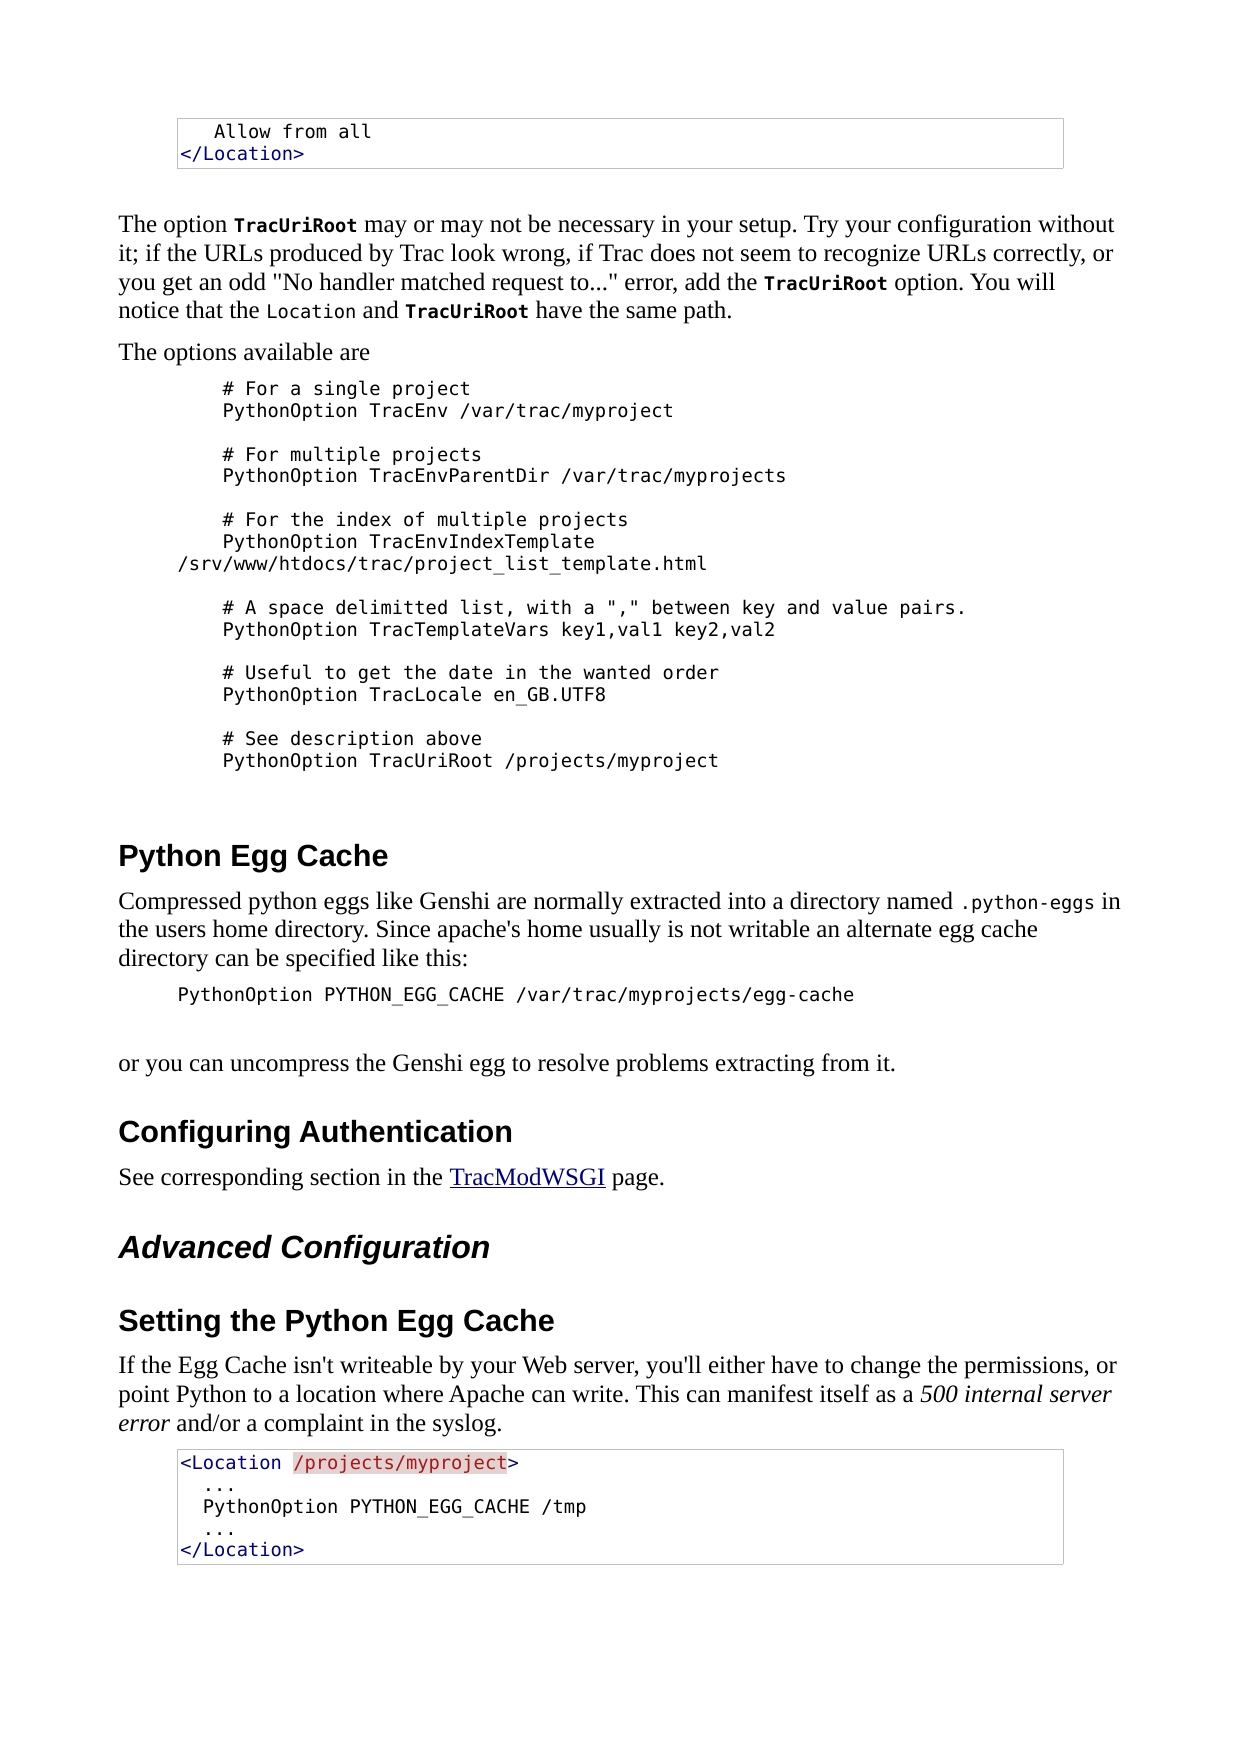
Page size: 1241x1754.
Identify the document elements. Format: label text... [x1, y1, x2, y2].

text PythonOption PYTHON_EGG_CACHE /var/trac/myprojects/egg-cache [177, 984, 1063, 1006]
text The options available are [118, 337, 1122, 365]
subtitle Setting the Python Egg Cache [118, 1302, 1122, 1338]
subtitle Advanced Configuration [118, 1228, 1122, 1265]
text <Location /projects/myproject> ... PythonOption PYTHON_EGG_CACHE /tmp ... </Location> [178, 1450, 1063, 1564]
text Compressed python eggs like Genshi are normally extracted into a directory named .python-eggs in the users home directory. Since apache's home usually is not writable an alternate egg cache directory can be specified like this: [118, 886, 1122, 972]
subtitle Configuring Authentication [118, 1114, 1122, 1149]
text or you can uncompress the Genshi egg to resolve problems extracting from it. [118, 1048, 1122, 1076]
text Allow from all </Location> [178, 119, 1063, 168]
text # For a single project PythonOption TracEnv /var/trac/myproject # For multiple projects PythonOption TracEnvParentDir /var/trac/myprojects # For the index of multiple projects PythonOption TracEnvIndexTemplate /srv/www/htdocs/trac/project_list_template.html # A space delimitted list, with a "," between key and value pairs. PythonOption TracTemplateVars key1,val1 key2,val2 # Useful to get the date in the wanted order PythonOption TracLocale en_GB.UTF8 # See description above PythonOption TracUriRoot /projects/myproject [177, 378, 1063, 772]
text See corresponding section in the TracModWSGI page. [118, 1162, 1122, 1190]
subtitle Python Egg Cache [118, 838, 1122, 873]
text The option TracUriRoot may or may not be necessary in your setup. Try your configuration without it; if the URLs produced by Trac look wrong, if Trac does not seem to recognize URLs correctly, or you get an odd "No handler matched request to..." error, add the TracUriRoot option. You will notice that the Location and TracUriRoot have the same path. [118, 209, 1122, 324]
text If the Egg Cache isn't writeable by your Web server, you'll either have to change the permissions, or point Python to a location where Apache can write. This can manifest itself as a 500 internal server error and/or a complaint in the syslog. [118, 1350, 1122, 1436]
